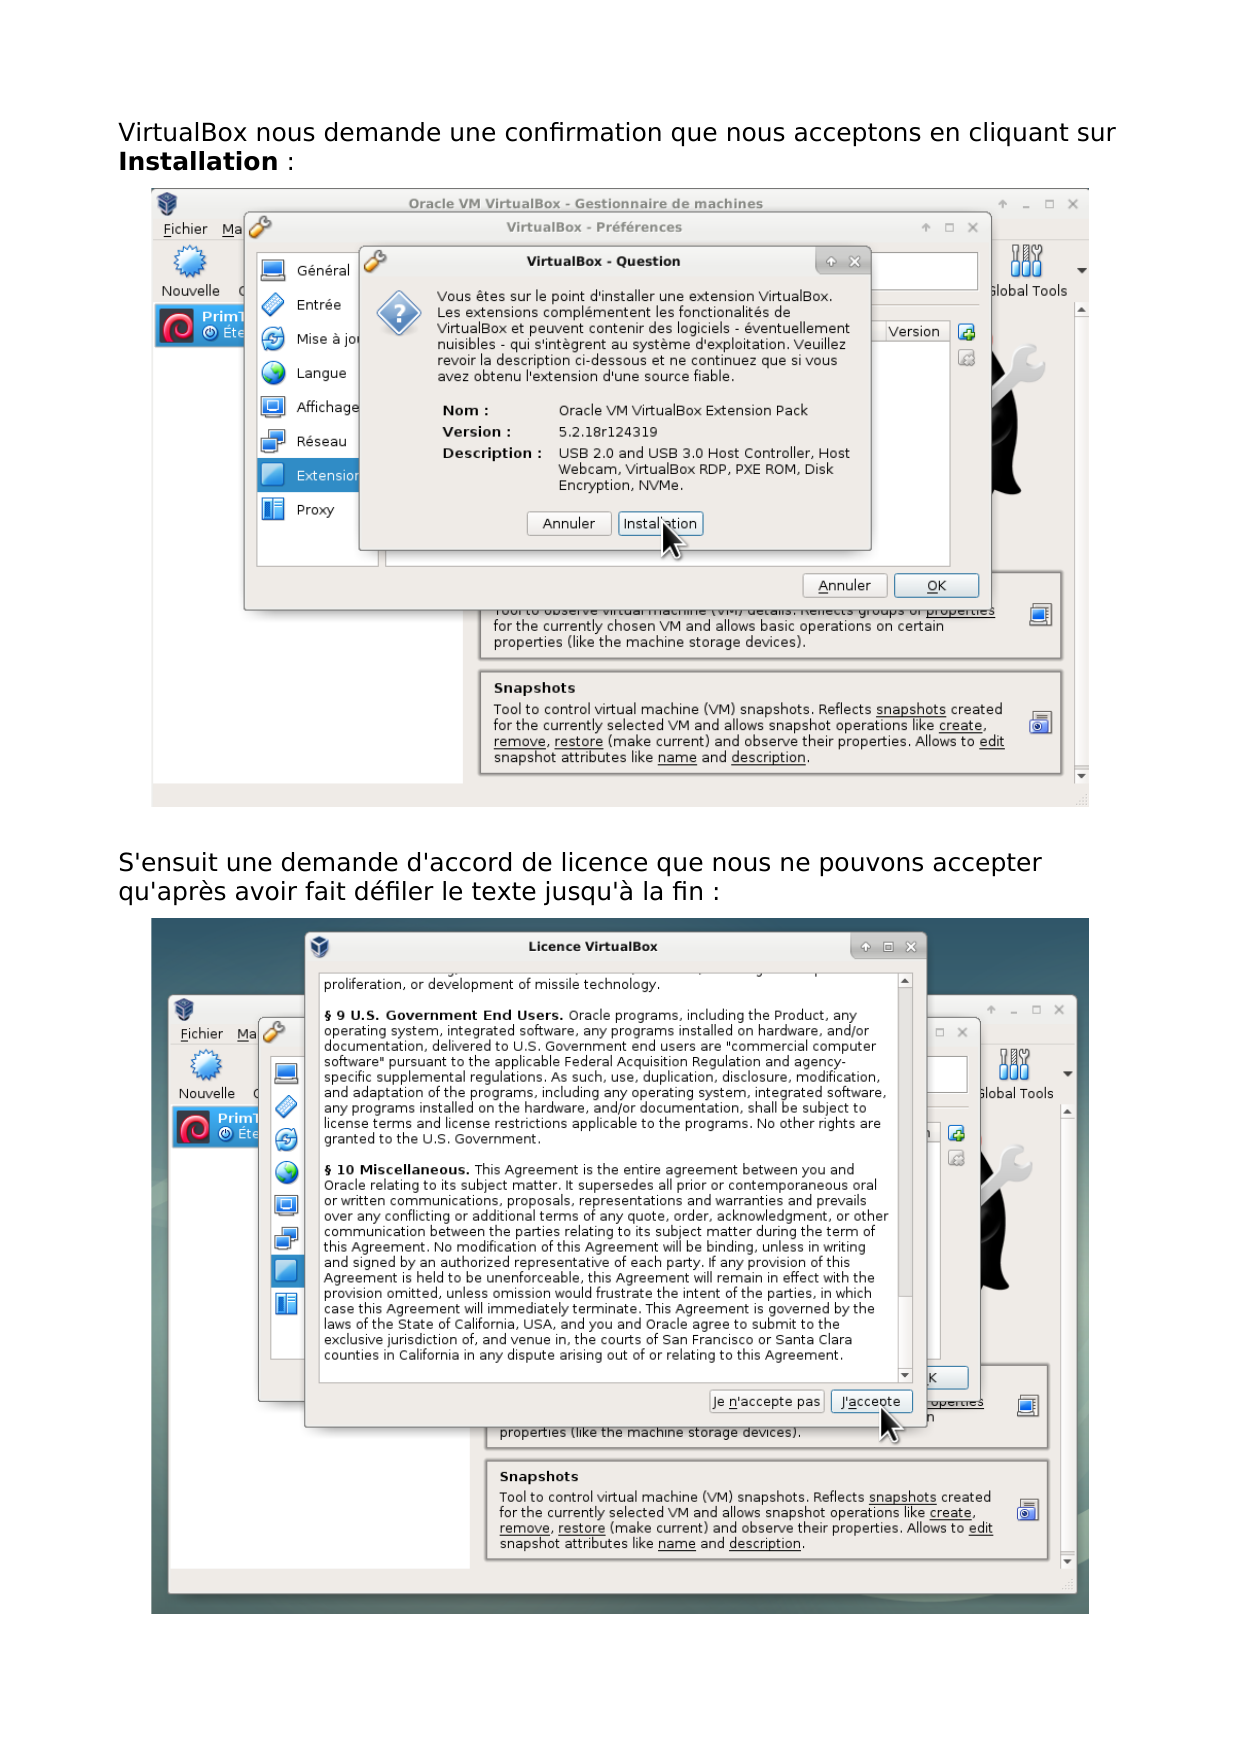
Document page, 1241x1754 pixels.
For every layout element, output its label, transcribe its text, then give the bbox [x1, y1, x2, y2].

text VirtualBox nous demande une confirmation que nous acceptons en cliquant sur Installation : [118, 118, 1122, 176]
text S'ensuit une demande d'accord de licence que nous ne pouvons accepter qu'après avoir fait défiler le texte jusqu'à la fin : [118, 848, 1122, 906]
picture [151, 918, 1089, 1614]
picture [151, 188, 1089, 807]
